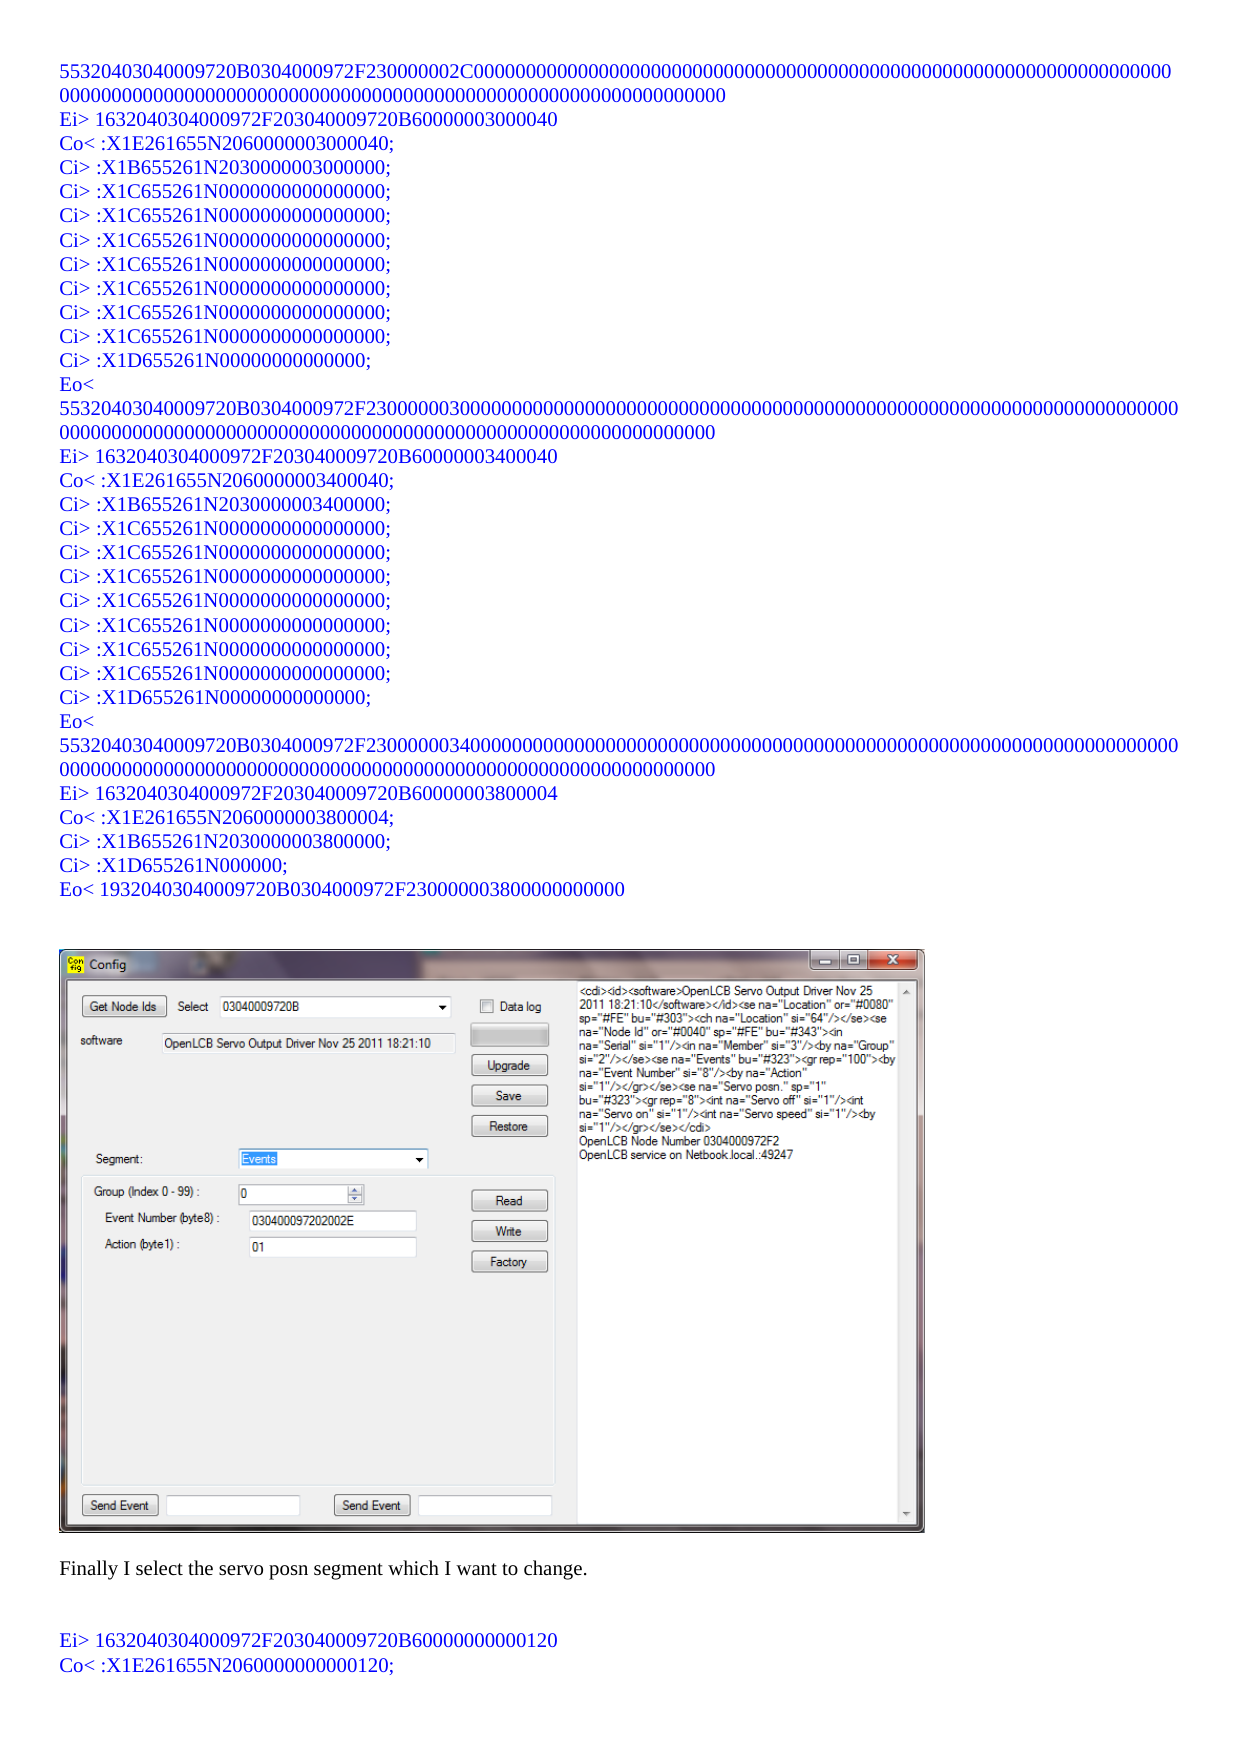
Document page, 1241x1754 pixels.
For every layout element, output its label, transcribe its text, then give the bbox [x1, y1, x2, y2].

text Eo< 19320403040009720B0304000972F230000003800000000000 [59, 877, 1181, 901]
text Co< :X1E261655N2060000003800004; [59, 805, 1181, 829]
text 55320403040009720B0304000972F230000002C00000000000000000000000000000000000000000000000000000000000000000000000000000000000000000000000000000000000000000000000000000000000 [59, 59, 1181, 107]
text Ci> :X1B655261N2030000003000000; [59, 155, 1181, 179]
text Finally I select the servo posn segment which I want to change. [59, 1556, 1181, 1580]
text Ci> :X1C655261N0000000000000000; [59, 661, 1181, 685]
text Eo< 55320403040009720B0304000972F230000003400000000000000000000000000000000000000000000000000000000000000000000000000000000000000000000000000000000000000000000000000000000000 [59, 709, 1181, 781]
text Eo< 55320403040009720B0304000972F230000003000000000000000000000000000000000000000000000000000000000000000000000000000000000000000000000000000000000000000000000000000000000000 [59, 372, 1181, 444]
text Ei> 1632040304000972F203040009720B60000003000040 [59, 107, 1181, 131]
text Ci> :X1D655261N000000; [59, 853, 1181, 877]
text Ci> :X1D655261N00000000000000; [59, 348, 1181, 372]
text Ci> :X1C655261N0000000000000000; [59, 564, 1181, 588]
text Ci> :X1C655261N0000000000000000; [59, 637, 1181, 661]
text Ci> :X1C655261N0000000000000000; [59, 588, 1181, 612]
text Ei> 1632040304000972F203040009720B60000003800004 [59, 781, 1181, 805]
text Ci> :X1C655261N0000000000000000; [59, 516, 1181, 540]
text Co< :X1E261655N2060000000000120; [59, 1652, 1181, 1677]
text Ci> :X1C655261N0000000000000000; [59, 276, 1181, 300]
text Ci> :X1C655261N0000000000000000; [59, 612, 1181, 637]
text Ci> :X1C655261N0000000000000000; [59, 300, 1181, 324]
text Ci> :X1C655261N0000000000000000; [59, 227, 1181, 252]
text Ci> :X1C655261N0000000000000000; [59, 179, 1181, 203]
text Ci> :X1B655261N2030000003400000; [59, 492, 1181, 516]
text Ei> 1632040304000972F203040009720B60000000000120 [59, 1628, 1181, 1652]
text Ci> :X1B655261N2030000003800000; [59, 829, 1181, 853]
text Co< :X1E261655N2060000003400040; [59, 468, 1181, 492]
text Ci> :X1D655261N00000000000000; [59, 685, 1181, 709]
text Ci> :X1C655261N0000000000000000; [59, 252, 1181, 276]
text Ci> :X1C655261N0000000000000000; [59, 540, 1181, 564]
text Ci> :X1C655261N0000000000000000; [59, 324, 1181, 348]
text Ei> 1632040304000972F203040009720B60000003400040 [59, 444, 1181, 468]
text Co< :X1E261655N2060000003000040; [59, 131, 1181, 155]
text Ci> :X1C655261N0000000000000000; [59, 203, 1181, 227]
